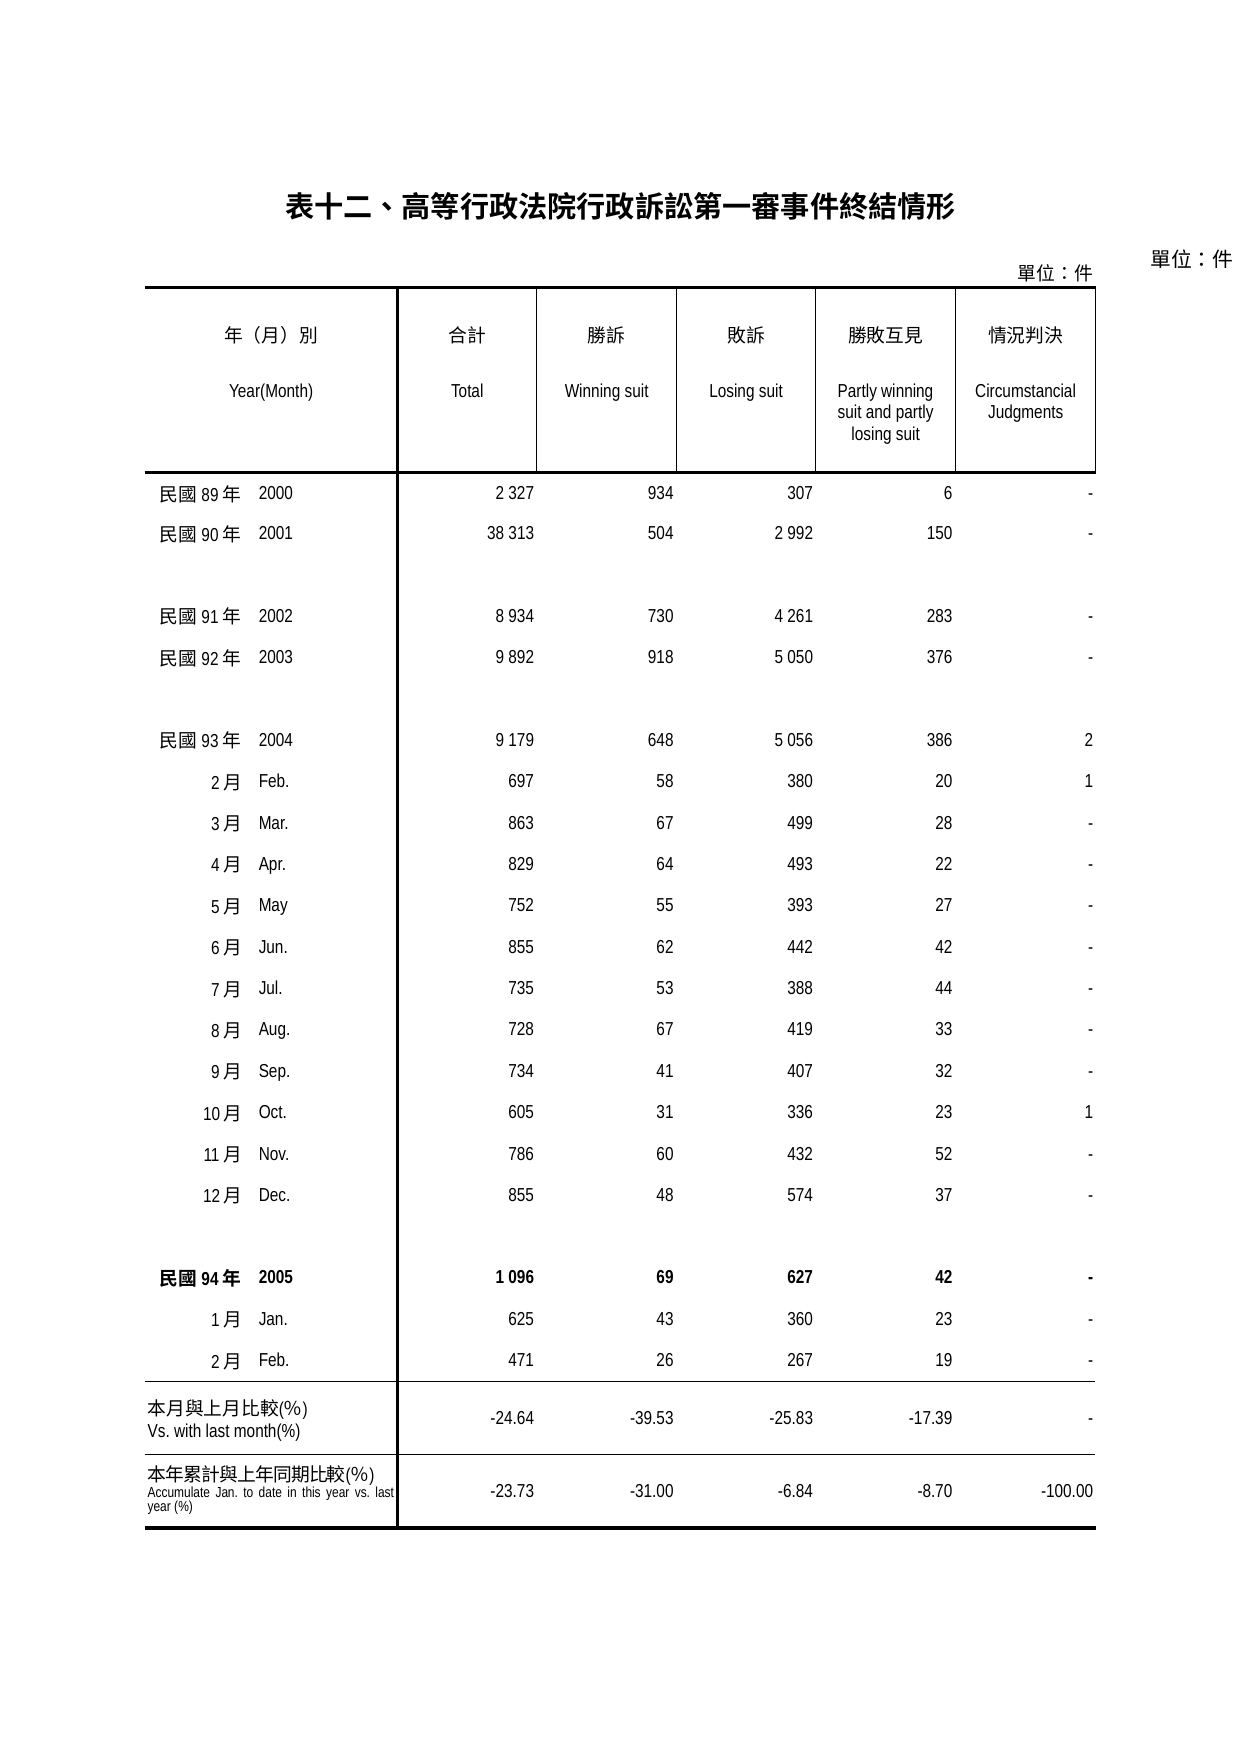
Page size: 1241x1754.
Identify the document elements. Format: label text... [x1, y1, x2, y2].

table_cell [537, 554, 676, 595]
table_cell 574 [676, 1174, 816, 1215]
table_cell 31 [537, 1091, 676, 1132]
table_cell 388 [676, 967, 816, 1008]
table_cell 442 [676, 926, 816, 967]
table_cell 2000 [256, 474, 396, 512]
table_cell Winning suit [537, 380, 676, 468]
table_cell - [955, 1339, 1096, 1381]
table_cell 499 [676, 802, 816, 843]
table_cell - [955, 1009, 1096, 1050]
table_cell 10月 [145, 1091, 256, 1132]
table_cell 55 [537, 884, 676, 926]
table_cell 民國 92年 [145, 636, 256, 678]
table_cell - [955, 512, 1096, 553]
table_cell 728 [399, 1009, 537, 1050]
table_cell Nov. [256, 1133, 396, 1174]
table_cell 11月 [145, 1133, 256, 1174]
table_cell 民國 89年 [145, 474, 256, 512]
table_cell 1 [955, 1091, 1096, 1132]
table_cell Feb. [256, 1339, 396, 1381]
table_cell 67 [537, 1009, 676, 1050]
table_cell 4月 [145, 843, 256, 884]
table_cell [955, 554, 1096, 595]
table_cell -31.00 [537, 1455, 676, 1526]
table_cell - [955, 1257, 1096, 1298]
table_cell [399, 554, 537, 595]
table_cell 26 [537, 1339, 676, 1381]
table_cell - [955, 595, 1096, 636]
table_cell [955, 678, 1096, 719]
table_cell 376 [816, 636, 955, 678]
table_cell 23 [816, 1091, 955, 1132]
table_cell 5月 [145, 884, 256, 926]
table_cell [256, 678, 396, 719]
table_header 合計 [399, 289, 536, 380]
table_cell 69 [537, 1257, 676, 1298]
table_cell 752 [399, 884, 537, 926]
table_cell 918 [537, 636, 676, 678]
table_cell 12月 [145, 1174, 256, 1215]
table_cell 43 [537, 1298, 676, 1339]
table_cell 民國 91年 [145, 595, 256, 636]
table_cell 2 992 [676, 512, 816, 553]
table_cell 60 [537, 1133, 676, 1174]
table_cell - [955, 1050, 1096, 1091]
table_cell 336 [676, 1091, 816, 1132]
table_cell Jan. [256, 1298, 396, 1339]
table_cell 5 056 [676, 719, 816, 760]
table_cell 627 [676, 1257, 816, 1298]
table_cell 386 [816, 719, 955, 760]
table_cell 民國 94年 [145, 1257, 256, 1298]
table_cell 3月 [145, 802, 256, 843]
table_cell 1月 [145, 1298, 256, 1339]
table_cell 2月 [145, 1339, 256, 1381]
table_cell 730 [537, 595, 676, 636]
table_cell - [955, 967, 1096, 1008]
table_cell 697 [399, 760, 537, 802]
table_cell 393 [676, 884, 816, 926]
table_cell 5 050 [676, 636, 816, 678]
text 表十二、高等行政法院行政訴訟第一審事件終結情形 [148, 183, 1092, 225]
table_cell Year(Month) [145, 380, 396, 468]
table_cell 民國 93年 [145, 719, 256, 760]
table_cell 407 [676, 1050, 816, 1091]
table_cell 本年累計與上年同期比較(％) Accumulate Jan. to date in this year vs. last year (%) [145, 1455, 396, 1526]
table_cell - [955, 636, 1096, 678]
table_cell 62 [537, 926, 676, 967]
table_cell 42 [816, 926, 955, 967]
table_cell -25.83 [676, 1382, 816, 1453]
table_cell 8月 [145, 1009, 256, 1050]
table_cell -17.39 [816, 1382, 955, 1453]
table_cell 9月 [145, 1050, 256, 1091]
table_header 勝訴 [537, 289, 676, 380]
table_cell [537, 1215, 676, 1257]
table_cell 307 [676, 474, 816, 512]
table_cell Feb. [256, 760, 396, 802]
table_cell 2002 [256, 595, 396, 636]
table_cell 4 261 [676, 595, 816, 636]
table_cell 2003 [256, 636, 396, 678]
table_cell 471 [399, 1339, 537, 1381]
table_cell -39.53 [537, 1382, 676, 1453]
table_cell 2 [955, 719, 1096, 760]
table_cell [816, 1215, 955, 1257]
table_cell Circumstancial Judgments [956, 380, 1095, 468]
table_cell 6 [816, 474, 955, 512]
table_cell 2月 [145, 760, 256, 802]
table_cell 33 [816, 1009, 955, 1050]
table_cell - [955, 1298, 1096, 1339]
table_cell 27 [816, 884, 955, 926]
table_cell 44 [816, 967, 955, 1008]
table_cell Oct. [256, 1091, 396, 1132]
table_cell [816, 554, 955, 595]
table_cell 1 096 [399, 1257, 537, 1298]
table_cell -100.00 [955, 1454, 1096, 1526]
table_cell 28 [816, 802, 955, 843]
table_cell 67 [537, 802, 676, 843]
table_cell 8 934 [399, 595, 537, 636]
text [1150, 235, 1240, 243]
table_header 勝敗互見 [816, 289, 955, 380]
table_cell 2001 [256, 512, 396, 553]
table_cell 504 [537, 512, 676, 553]
table_cell - [955, 474, 1096, 512]
table_cell 2005 [256, 1257, 396, 1298]
table_cell Total [399, 380, 536, 468]
table_cell 民國 90年 [145, 512, 256, 553]
table_cell [537, 678, 676, 719]
table_cell 64 [537, 843, 676, 884]
table_cell 829 [399, 843, 537, 884]
table_cell 9 179 [399, 719, 537, 760]
table_cell 605 [399, 1091, 537, 1132]
table_cell [676, 1215, 816, 1257]
table_cell -24.64 [399, 1382, 537, 1453]
table_cell May [256, 884, 396, 926]
table_cell [399, 1215, 537, 1257]
table_cell 20 [816, 760, 955, 802]
table_cell - [955, 1174, 1096, 1215]
table_cell 37 [816, 1174, 955, 1215]
table_cell 6月 [145, 926, 256, 967]
table_cell - [955, 926, 1096, 967]
table_cell [256, 554, 396, 595]
table_cell -6.84 [676, 1455, 816, 1526]
table_cell 38 313 [399, 512, 537, 553]
table_cell 19 [816, 1339, 955, 1381]
table_cell 7月 [145, 967, 256, 1008]
table_cell 58 [537, 760, 676, 802]
table_cell - [955, 802, 1096, 843]
table_cell Sep. [256, 1050, 396, 1091]
table_cell -23.73 [399, 1455, 537, 1526]
table_cell 432 [676, 1133, 816, 1174]
table_cell [399, 678, 537, 719]
table_cell 42 [816, 1257, 955, 1298]
table_cell 360 [676, 1298, 816, 1339]
table_cell 53 [537, 967, 676, 1008]
table_cell 150 [816, 512, 955, 553]
table_cell - [955, 843, 1096, 884]
table_cell 本月與上月比較(％) Vs. with last month(%) [145, 1382, 396, 1453]
table_cell Losing suit [677, 380, 815, 468]
table_header 情況判決 [956, 289, 1095, 380]
table_cell [145, 678, 256, 719]
text 單位：件 [1150, 243, 1240, 268]
table_cell 648 [537, 719, 676, 760]
table_cell 2 327 [399, 474, 537, 512]
text 單位：件 [148, 259, 1092, 286]
table_cell 786 [399, 1133, 537, 1174]
table_cell [256, 1215, 396, 1257]
table_cell 855 [399, 926, 537, 967]
table_cell 52 [816, 1133, 955, 1174]
table_cell [816, 678, 955, 719]
table_cell [676, 554, 816, 595]
table_cell 419 [676, 1009, 816, 1050]
table_cell 267 [676, 1339, 816, 1381]
table_cell Partly winning suit and partly losing suit [816, 380, 955, 468]
table_cell [955, 1215, 1096, 1257]
table_cell Jun. [256, 926, 396, 967]
table_cell 41 [537, 1050, 676, 1091]
table_header 敗訴 [677, 289, 815, 380]
table_cell [145, 1215, 256, 1257]
table_cell 32 [816, 1050, 955, 1091]
table_cell Jul. [256, 967, 396, 1008]
table_cell 9 892 [399, 636, 537, 678]
table_cell Aug. [256, 1009, 396, 1050]
table_cell 855 [399, 1174, 537, 1215]
table_cell 1 [955, 760, 1096, 802]
table_cell 734 [399, 1050, 537, 1091]
table_cell Mar. [256, 802, 396, 843]
table_cell 735 [399, 967, 537, 1008]
table_cell 380 [676, 760, 816, 802]
table_cell Dec. [256, 1174, 396, 1215]
table_header 年（月）別 [145, 289, 396, 380]
table_cell - [955, 884, 1096, 926]
table_cell 493 [676, 843, 816, 884]
table_cell 48 [537, 1174, 676, 1215]
table_cell Apr. [256, 843, 396, 884]
table_cell [145, 554, 256, 595]
table_cell 283 [816, 595, 955, 636]
table_cell -8.70 [816, 1455, 955, 1526]
table_cell 2004 [256, 719, 396, 760]
table_cell 22 [816, 843, 955, 884]
table_cell - [955, 1381, 1096, 1453]
text [1150, 268, 1240, 275]
table_cell 934 [537, 474, 676, 512]
table_cell - [955, 1133, 1096, 1174]
table_cell 863 [399, 802, 537, 843]
table_cell 23 [816, 1298, 955, 1339]
table_cell [676, 678, 816, 719]
table_cell 625 [399, 1298, 537, 1339]
